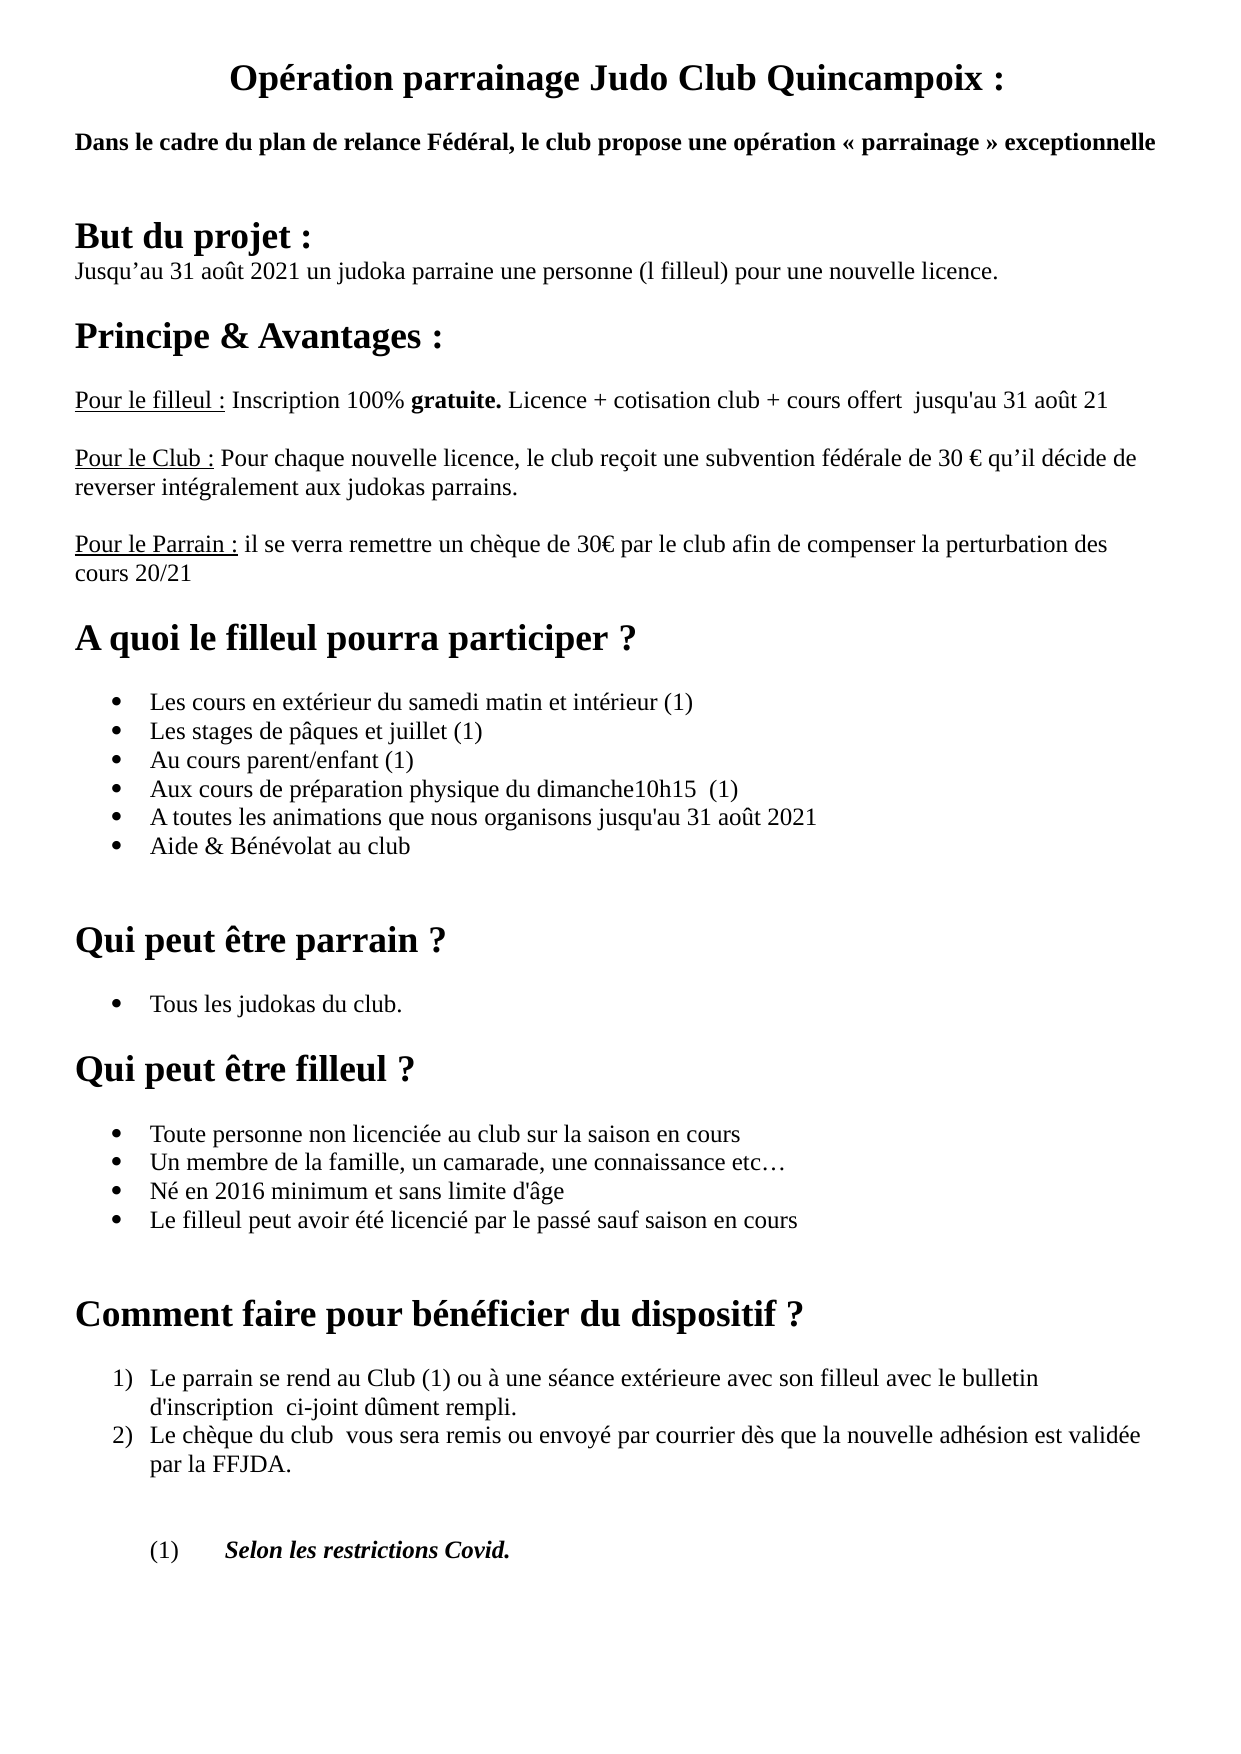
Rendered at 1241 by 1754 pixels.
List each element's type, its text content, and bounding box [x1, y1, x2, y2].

text Comment faire pour bénéficier du dispositif ? [74, 1291, 1159, 1334]
list Toute personne non licenciée au club sur la saison en cours [112, 1119, 1159, 1147]
list Un membre de la famille, un camarade, une connaissance etc… [112, 1147, 1159, 1176]
text Opération parrainage Judo Club Quincampoix : [74, 55, 1159, 98]
text A quoi le filleul pourra participer ? [74, 616, 1159, 659]
list Aide & Bénévolat au club [112, 831, 1159, 860]
text Pour le filleul : Inscription 100% gratuite. Licence + cotisation club + cours offert jusqu'au 31 août 21 [74, 386, 1159, 414]
list Au cours parent/enfant (1) [112, 745, 1159, 774]
list Les stages de pâques et juillet (1) [112, 716, 1159, 745]
list Aux cours de préparation physique du dimanche10h15 (1) [112, 774, 1159, 802]
text Principe & Avantages : [74, 314, 1159, 357]
text Jusqu’au 31 août 2021 un judoka parraine une personne (l filleul) pour une nouvelle licence. [74, 256, 1159, 285]
text Qui peut être parrain ? [74, 917, 1159, 961]
list Le chèque du club vous sera remis ou envoyé par courrier dès que la nouvelle adhésion est validée par la FFJDA. [112, 1421, 1159, 1478]
text Qui peut être filleul ? [74, 1047, 1159, 1090]
list Né en 2016 minimum et sans limite d'âge [112, 1176, 1159, 1205]
text Pour le Club : Pour chaque nouvelle licence, le club reçoit une subvention fédérale de 30 € qu’il décide de reverser intégralement aux judokas parrains. [74, 443, 1159, 501]
list Tous les judokas du club. [112, 989, 1159, 1018]
list Les cours en extérieur du samedi matin et intérieur (1) [112, 687, 1159, 716]
list Selon les restrictions Covid. [149, 1536, 1159, 1564]
list Le parrain se rend au Club (1) ou à une séance extérieure avec son filleul avec le bulletin d'inscription ci-joint dûment rempli. [112, 1363, 1159, 1421]
text Dans le cadre du plan de relance Fédéral, le club propose une opération « parrainage » exceptionnelle [74, 127, 1159, 156]
text Pour le Parrain : il se verra remettre un chèque de 30€ par le club afin de compenser la perturbation des cours 20/21 [74, 529, 1159, 587]
text But du projet : [74, 213, 1159, 256]
list Le filleul peut avoir été licencié par le passé sauf saison en cours [112, 1205, 1159, 1234]
list A toutes les animations que nous organisons jusqu'au 31 août 2021 [112, 802, 1159, 831]
